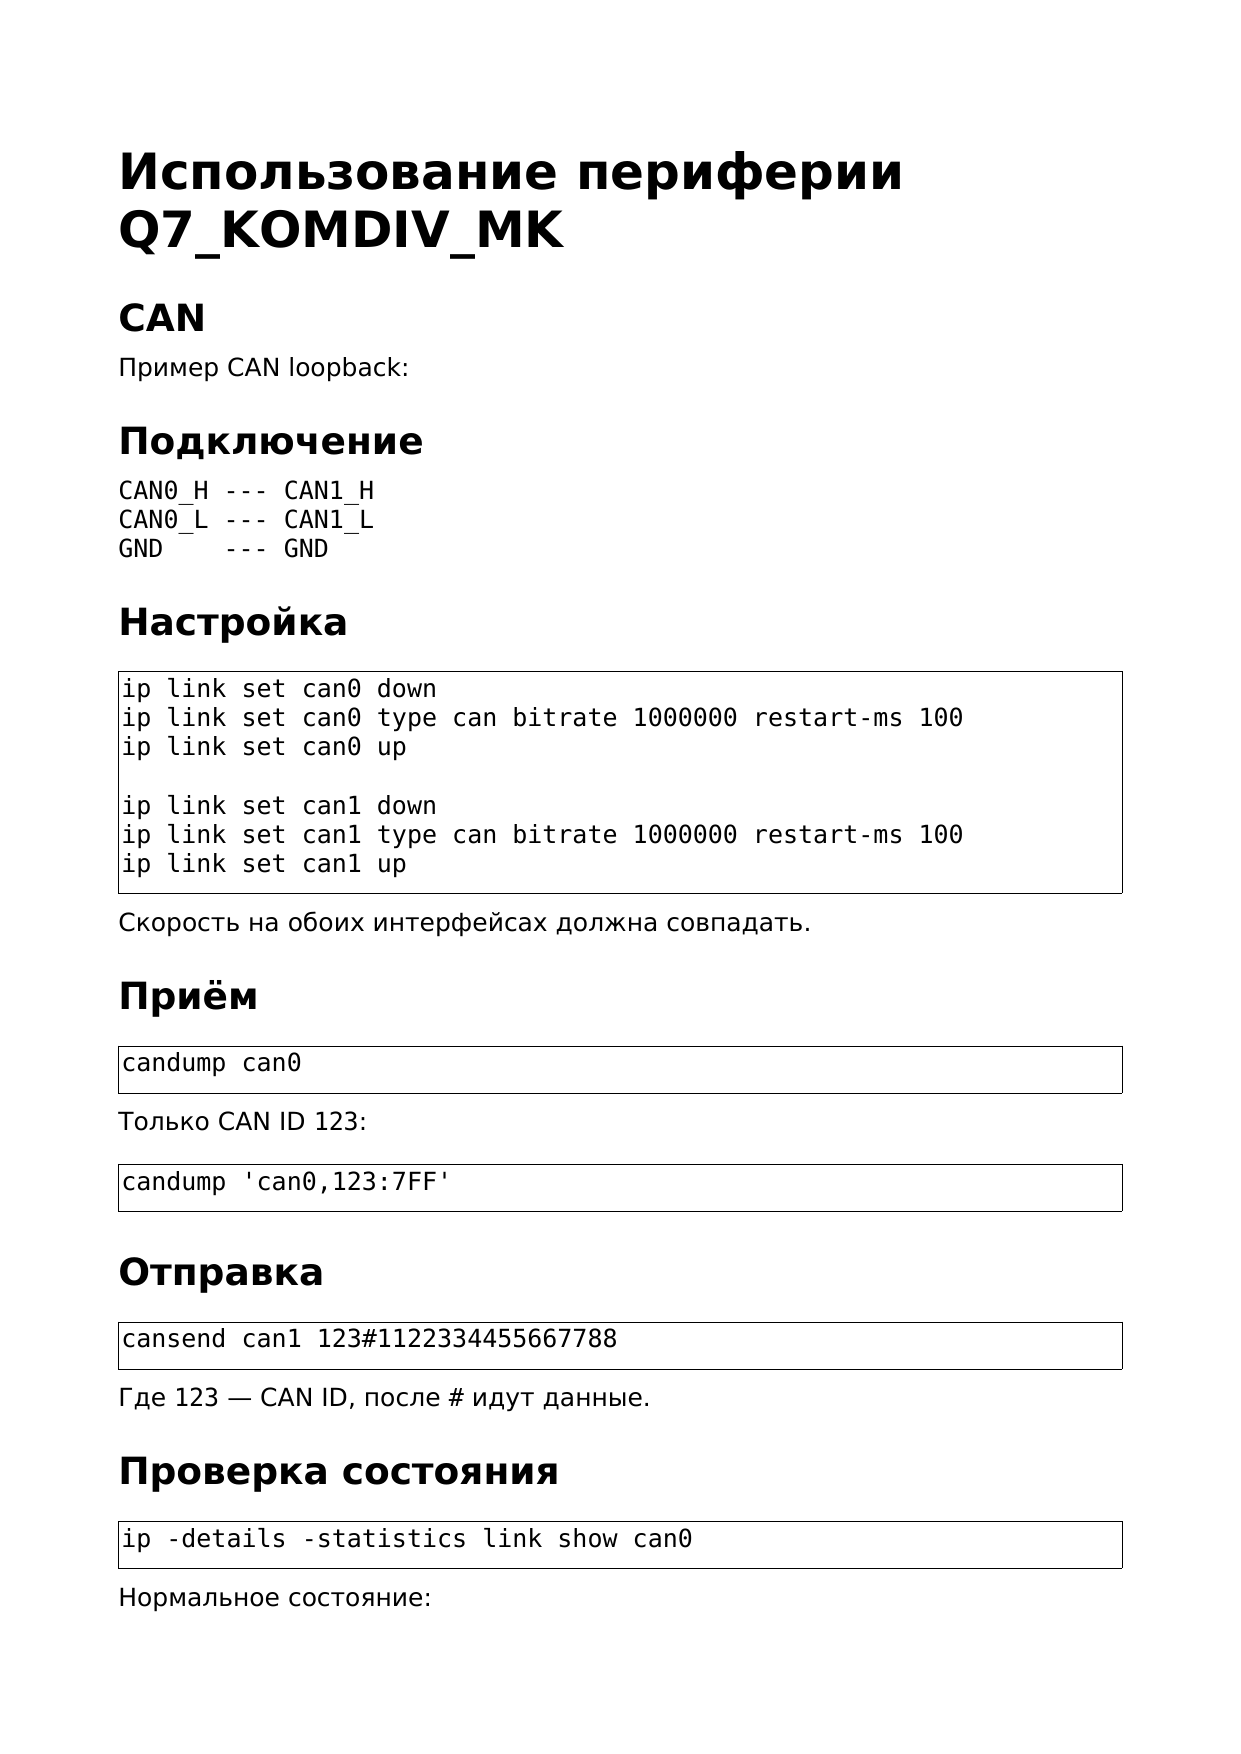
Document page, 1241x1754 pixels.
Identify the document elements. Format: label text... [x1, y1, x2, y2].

table_header candump can0 [119, 1047, 1122, 1092]
subtitle CAN [118, 297, 1122, 341]
subtitle Настройка [118, 600, 1122, 644]
table_header ip link set can0 down ip link set can0 type can bitrate 1000000 restart-ms 100 ip link set can0 up ip link set can1 down ip link set can1 type can bitrate 1000000 restart-ms 100 ip link set can1 up [119, 672, 1122, 893]
text Пример CAN loopback: [118, 353, 1122, 382]
text Только CAN ID 123: [118, 1107, 1122, 1137]
table_header ip -details -statistics link show can0 [119, 1522, 1122, 1568]
table_header candump 'can0,123:7FF' [119, 1165, 1122, 1211]
text Скорость на обоих интерфейсах должна совпадать. [118, 908, 1122, 937]
subtitle Приём [118, 975, 1122, 1018]
subtitle Использование периферии Q7_KOMDIV_MK [118, 143, 1122, 259]
subtitle Отправка [118, 1251, 1122, 1294]
subtitle Подключение [118, 420, 1122, 463]
text CAN0_H --- CAN1_H CAN0_L --- CAN1_L GND --- GND [118, 476, 1122, 563]
text Нормальное состояние: [118, 1583, 1122, 1612]
subtitle Проверка состояния [118, 1450, 1122, 1494]
table_header cansend can1 123#1122334455667788 [119, 1323, 1122, 1368]
text Где 123 — CAN ID, после # идут данные. [118, 1383, 1122, 1412]
